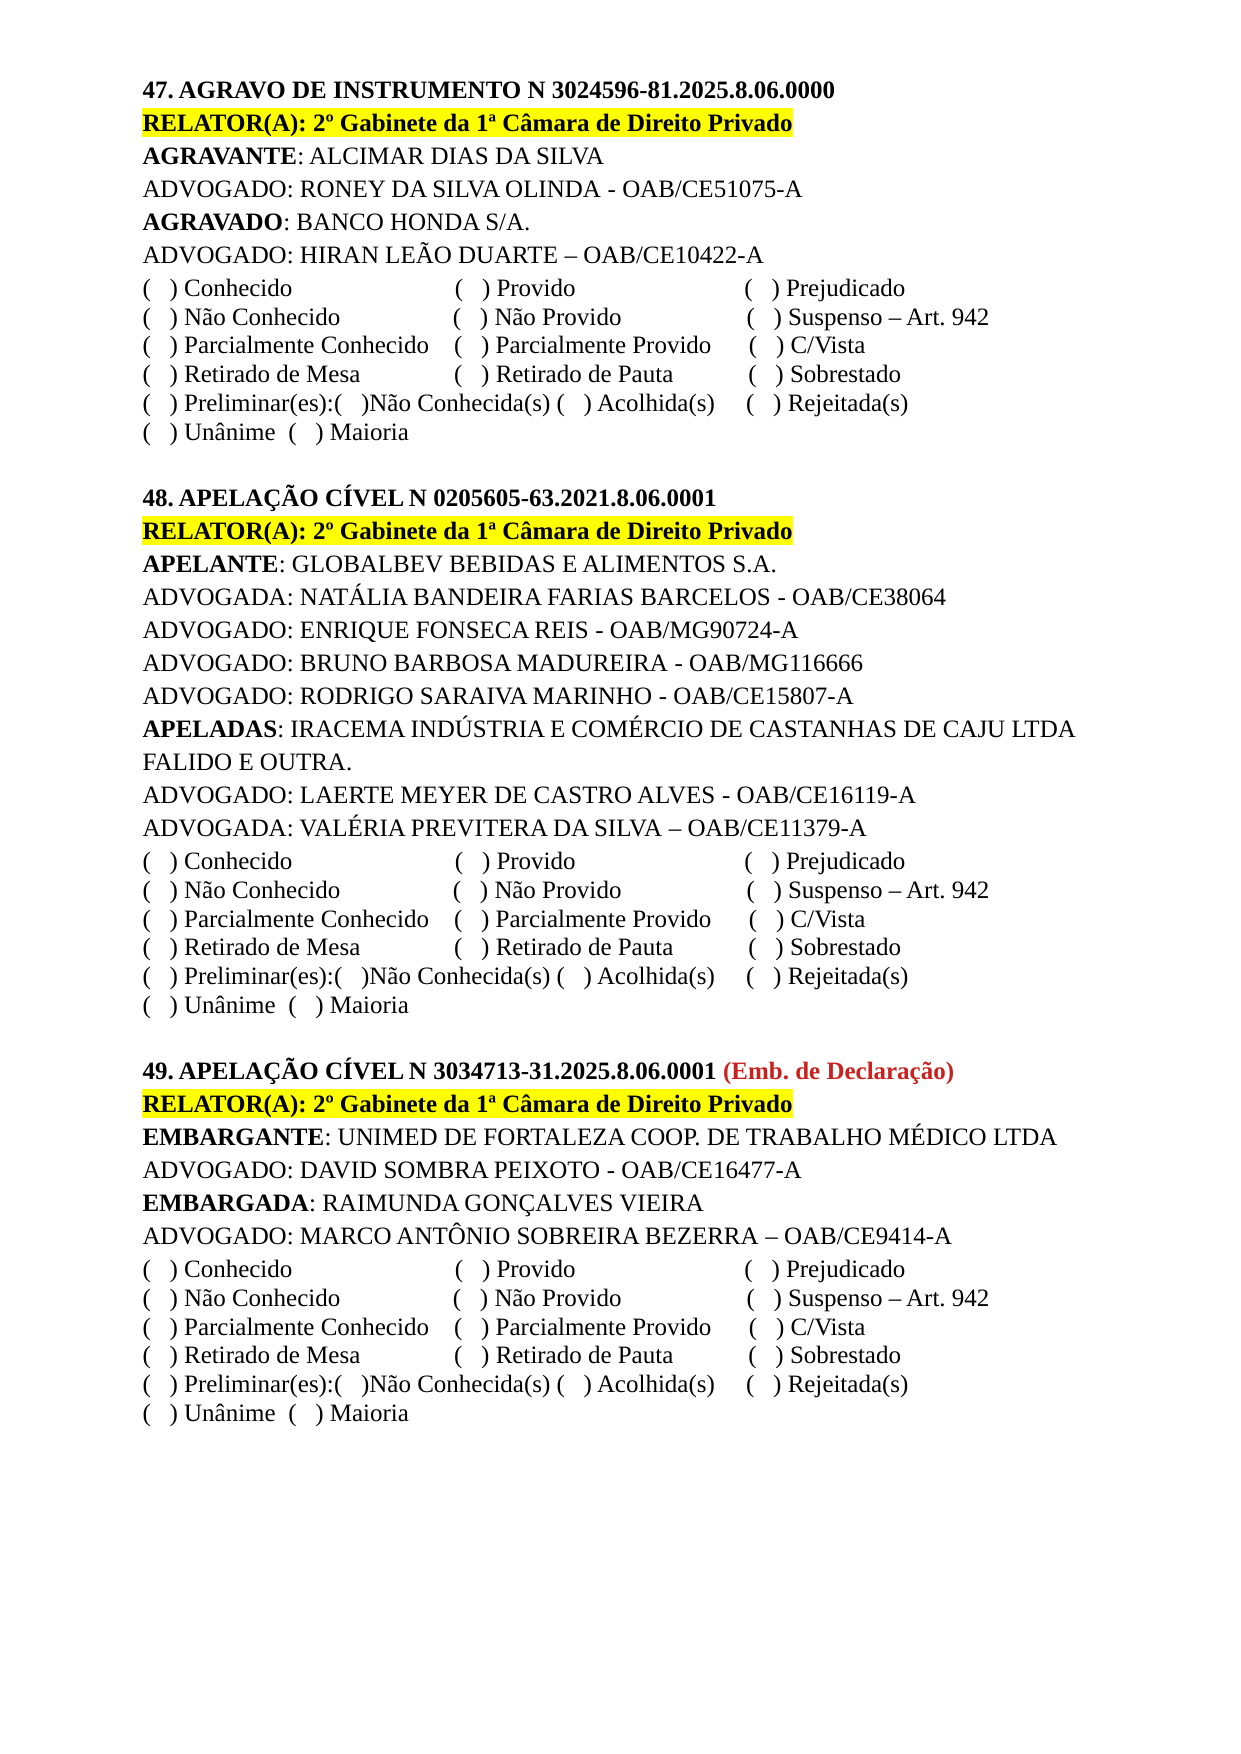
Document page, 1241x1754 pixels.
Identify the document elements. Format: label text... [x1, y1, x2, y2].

text 47. AGRAVO DE INSTRUMENTO N 3024596-81.2025.8.06.0000 RELATOR(A): 2º Gabinete da 1ª Câmara de Direito Privado AGRAVANTE: ALCIMAR DIAS DA SILVA ADVOGADO: RONEY DA SILVA OLINDA - OAB/CE51075-A AGRAVADO: BANCO HONDA S/A. ADVOGADO: HIRAN LEÃO DUARTE – OAB/CE10422-A [142, 75, 1141, 269]
text ( ) Não Conhecido ( ) Não Provido ( ) Suspenso – Art. 942 [142, 1283, 1158, 1312]
text ( ) Unânime ( ) Maioria 48. APELAÇÃO CÍVEL N 0205605-63.2021.8.06.0001 RELATOR(A): 2º Gabinete da 1ª Câmara de Direito Privado APELANTE: GLOBALBEV BEBIDAS E ALIMENTOS S.A. ADVOGADA: NATÁLIA BANDEIRA FARIAS BARCELOS - OAB/CE38064 ADVOGADO: ENRIQUE FONSECA REIS - OAB/MG90724-A ADVOGADO: BRUNO BARBOSA MADUREIRA - OAB/MG116666 ADVOGADO: RODRIGO SARAIVA MARINHO - OAB/CE15807-A APELADAS: IRACEMA INDÚSTRIA E COMÉRCIO DE CASTANHAS DE CAJU LTDA FALIDO E OUTRA. ADVOGADO: LAERTE MEYER DE CASTRO ALVES - OAB/CE16119-A ADVOGADA: VALÉRIA PREVITERA DA SILVA – OAB/CE11379-A [142, 417, 1141, 842]
text ( ) Unânime ( ) Maioria [142, 1398, 1141, 1493]
text ( ) Parcialmente Conhecido ( ) Parcialmente Provido ( ) C/Vista [142, 331, 1158, 359]
text ( ) Conhecido ( ) Provido ( ) Prejudicado [142, 846, 1141, 875]
text ( ) Retirado de Mesa ( ) Retirado de Pauta ( ) Sobrestado [142, 1340, 1158, 1369]
text ( ) Não Conhecido ( ) Não Provido ( ) Suspenso – Art. 942 [142, 875, 1158, 904]
text ( ) Não Conhecido ( ) Não Provido ( ) Suspenso – Art. 942 [142, 302, 1158, 331]
text ( ) Unânime ( ) Maioria 49. APELAÇÃO CÍVEL N 3034713-31.2025.8.06.0001 (Emb. de Declaração) RELATOR(A): 2º Gabinete da 1ª Câmara de Direito Privado EMBARGANTE: UNIMED DE FORTALEZA COOP. DE TRABALHO MÉDICO LTDA ADVOGADO: DAVID SOMBRA PEIXOTO - OAB/CE16477-A EMBARGADA: RAIMUNDA GONÇALVES VIEIRA ADVOGADO: MARCO ANTÔNIO SOBREIRA BEZERRA – OAB/CE9414-A [142, 990, 1141, 1250]
text ( ) Retirado de Mesa ( ) Retirado de Pauta ( ) Sobrestado [142, 359, 1158, 388]
text ( ) Conhecido ( ) Provido ( ) Prejudicado [142, 1254, 1141, 1283]
text ( ) Preliminar(es):( )Não Conhecida(s) ( ) Acolhida(s) ( ) Rejeitada(s) [142, 961, 1158, 990]
text ( ) Conhecido ( ) Provido ( ) Prejudicado [142, 273, 1141, 302]
text ( ) Preliminar(es):( )Não Conhecida(s) ( ) Acolhida(s) ( ) Rejeitada(s) [142, 1369, 1158, 1398]
text ( ) Retirado de Mesa ( ) Retirado de Pauta ( ) Sobrestado [142, 932, 1158, 961]
text ( ) Preliminar(es):( )Não Conhecida(s) ( ) Acolhida(s) ( ) Rejeitada(s) [142, 388, 1158, 417]
text ( ) Parcialmente Conhecido ( ) Parcialmente Provido ( ) C/Vista [142, 1312, 1158, 1340]
text ( ) Parcialmente Conhecido ( ) Parcialmente Provido ( ) C/Vista [142, 904, 1158, 932]
